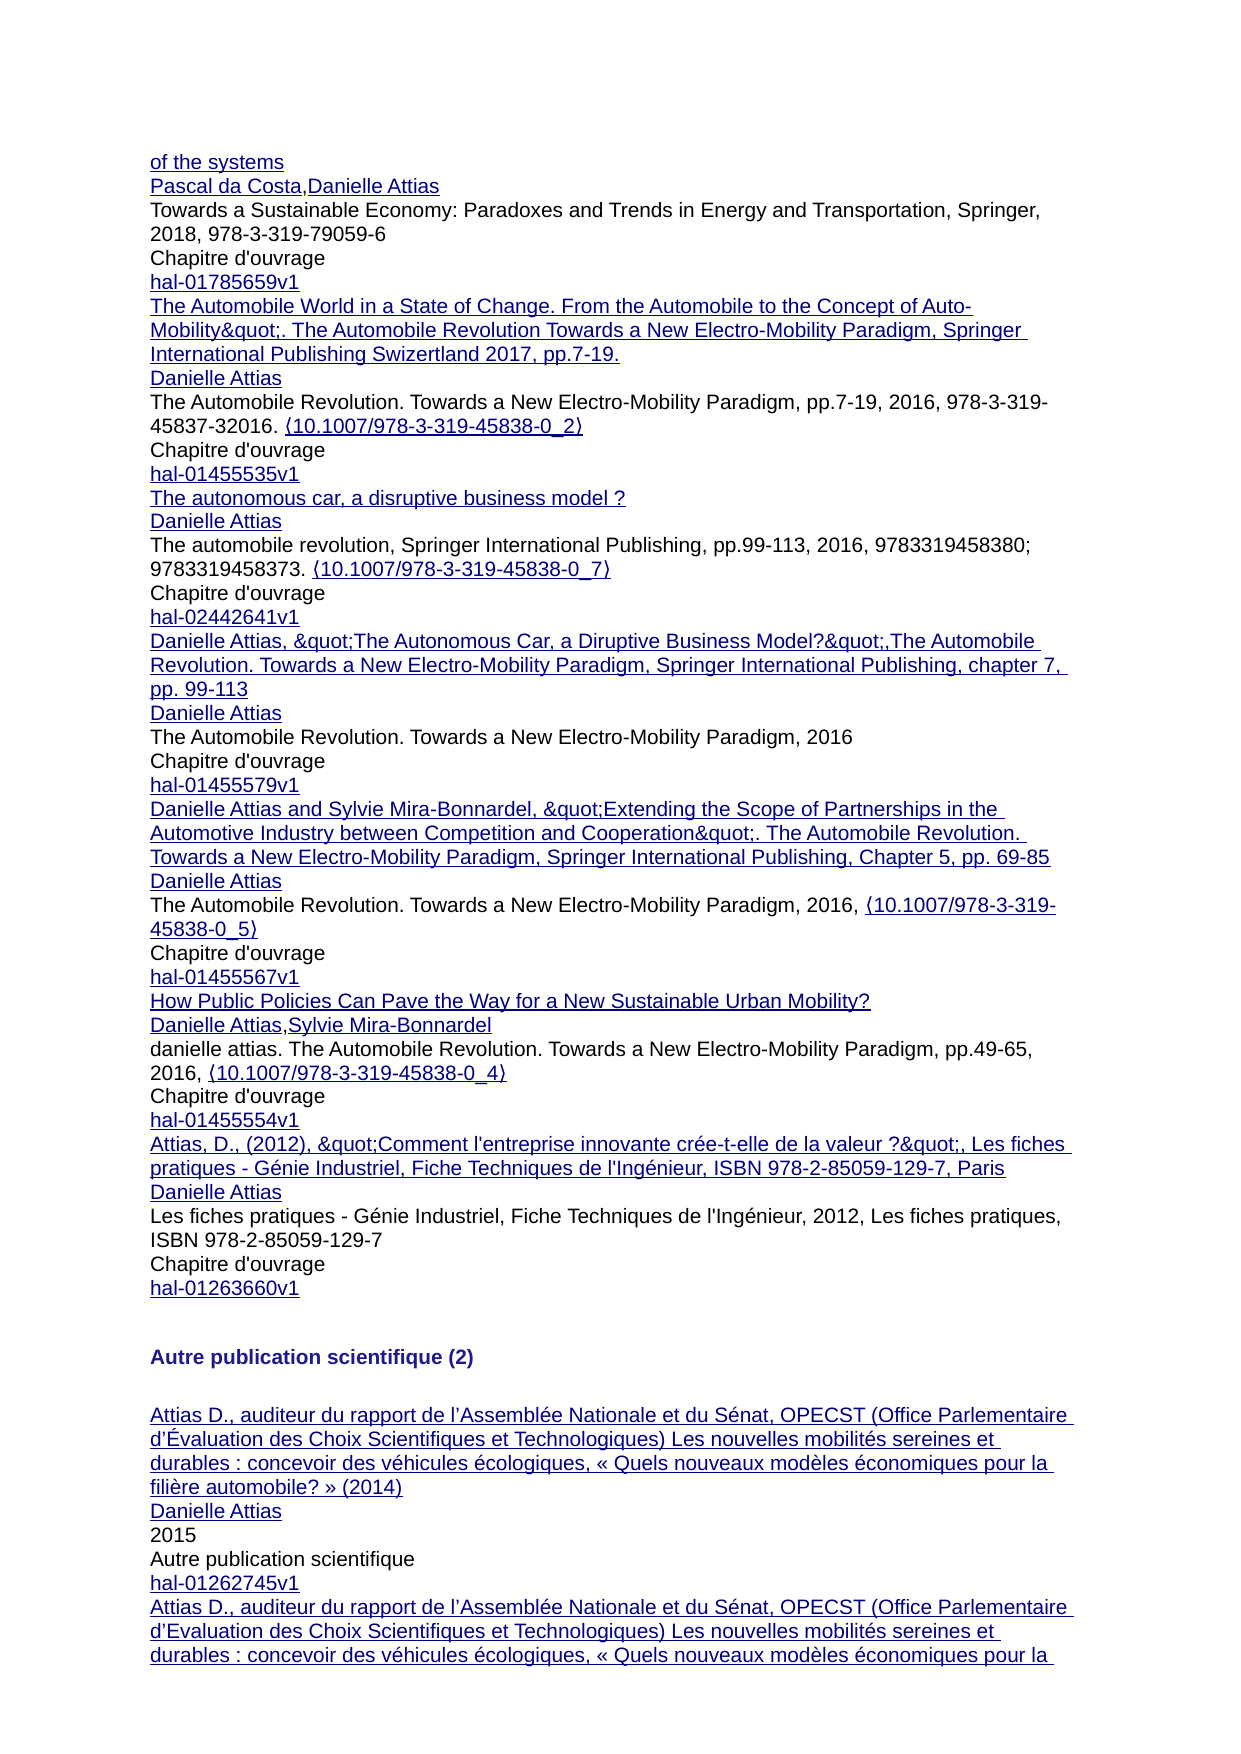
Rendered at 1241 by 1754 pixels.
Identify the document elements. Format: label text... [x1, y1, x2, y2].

table_cell Danielle Attias, &quot;The Autonomous Car, a Diruptive Business Model?&quot;,The Automobile Revolution. Towards a New Electro-Mobility Paradigm, Springer International Publishing, chapter 7, pp. 99-113 Danielle Attias The Automobile Revolution. Towards a New Electro-Mobility Paradigm, 2016 Chapitre d'ouvrage hal-01455579v1 [150, 629, 1090, 797]
table_cell How Public Policies Can Pave the Way for a New Sustainable Urban Mobility? Danielle Attias,Sylvie Mira-Bonnardel danielle attias. The Automobile Revolution. Towards a New Electro-Mobility Paradigm, pp.49-65, 2016, ⟨10.1007/978-3-319-45838-0_4⟩ Chapitre d'ouvrage hal-01455554v1 [150, 989, 1090, 1132]
table_header Attias D., auditeur du rapport de l’Assemblée Nationale et du Sénat, OPECST (Office Parlementaire d’Évaluation des Choix Scientifiques et Technologiques) Les nouvelles mobilités sereines et durables : concevoir des véhicules écologiques, « Quels nouveaux modèles économiques pour la filière automobile? » (2014) Danielle Attias 2015 Autre publication scientifique hal-01262745v1 [150, 1403, 1090, 1595]
table_cell The Automobile World in a State of Change. From the Automobile to the Concept of Auto-Mobility&quot;. The Automobile Revolution Towards a New Electro-Mobility Paradigm, Springer International Publishing Swizertland 2017, pp.7-19. Danielle Attias The Automobile Revolution. Towards a New Electro-Mobility Paradigm, pp.7-19, 2016, 978-3-319-45837-32016. ⟨10.1007/978-3-319-45838-0_2⟩ Chapitre d'ouvrage hal-01455535v1 [150, 294, 1090, 485]
subtitle Autre publication scientifique (2) [150, 1345, 1090, 1369]
table_cell Attias D., auditeur du rapport de l’Assemblée Nationale et du Sénat, OPECST (Office Parlementaire d’Evaluation des Choix Scientifiques et Technologiques) Les nouvelles mobilités sereines et durables : concevoir des véhicules écologiques, « Quels nouveaux modèles économiques pour la [150, 1595, 1090, 1667]
table_cell Attias, D., (2012), &quot;Comment l'entreprise innovante crée-t-elle de la valeur ?&quot;, Les fiches pratiques - Génie Industriel, Fiche Techniques de l'Ingénieur, ISBN 978-2-85059-129-7, Paris Danielle Attias Les fiches pratiques - Génie Industriel, Fiche Techniques de l'Ingénieur, 2012, Les fiches pratiques, ISBN 978-2-85059-129-7 Chapitre d'ouvrage hal-01263660v1 [150, 1132, 1090, 1300]
table_cell Reframing the notion of sustainable economy through perspectives on limits, tensions and paradoxes of the systems Pascal da Costa,Danielle Attias Towards a Sustainable Economy: Paradoxes and Trends in Energy and Transportation, Springer, 2018, 978-3-319-79059-6 Chapitre d'ouvrage hal-01785659v1 [150, 150, 1090, 294]
table_cell The autonomous car, a disruptive business model ? Danielle Attias The automobile revolution, Springer International Publishing, pp.99-113, 2016, 9783319458380; 9783319458373. ⟨10.1007/978-3-319-45838-0_7⟩ Chapitre d'ouvrage hal-02442641v1 [150, 485, 1090, 629]
table_cell Danielle Attias and Sylvie Mira-Bonnardel, &quot;Extending the Scope of Partnerships in the Automotive Industry between Competition and Cooperation&quot;. The Automobile Revolution. Towards a New Electro-Mobility Paradigm, Springer International Publishing, Chapter 5, pp. 69-85 Danielle Attias The Automobile Revolution. Towards a New Electro-Mobility Paradigm, 2016, ⟨10.1007/978-3-319-45838-0_5⟩ Chapitre d'ouvrage hal-01455567v1 [150, 797, 1090, 988]
